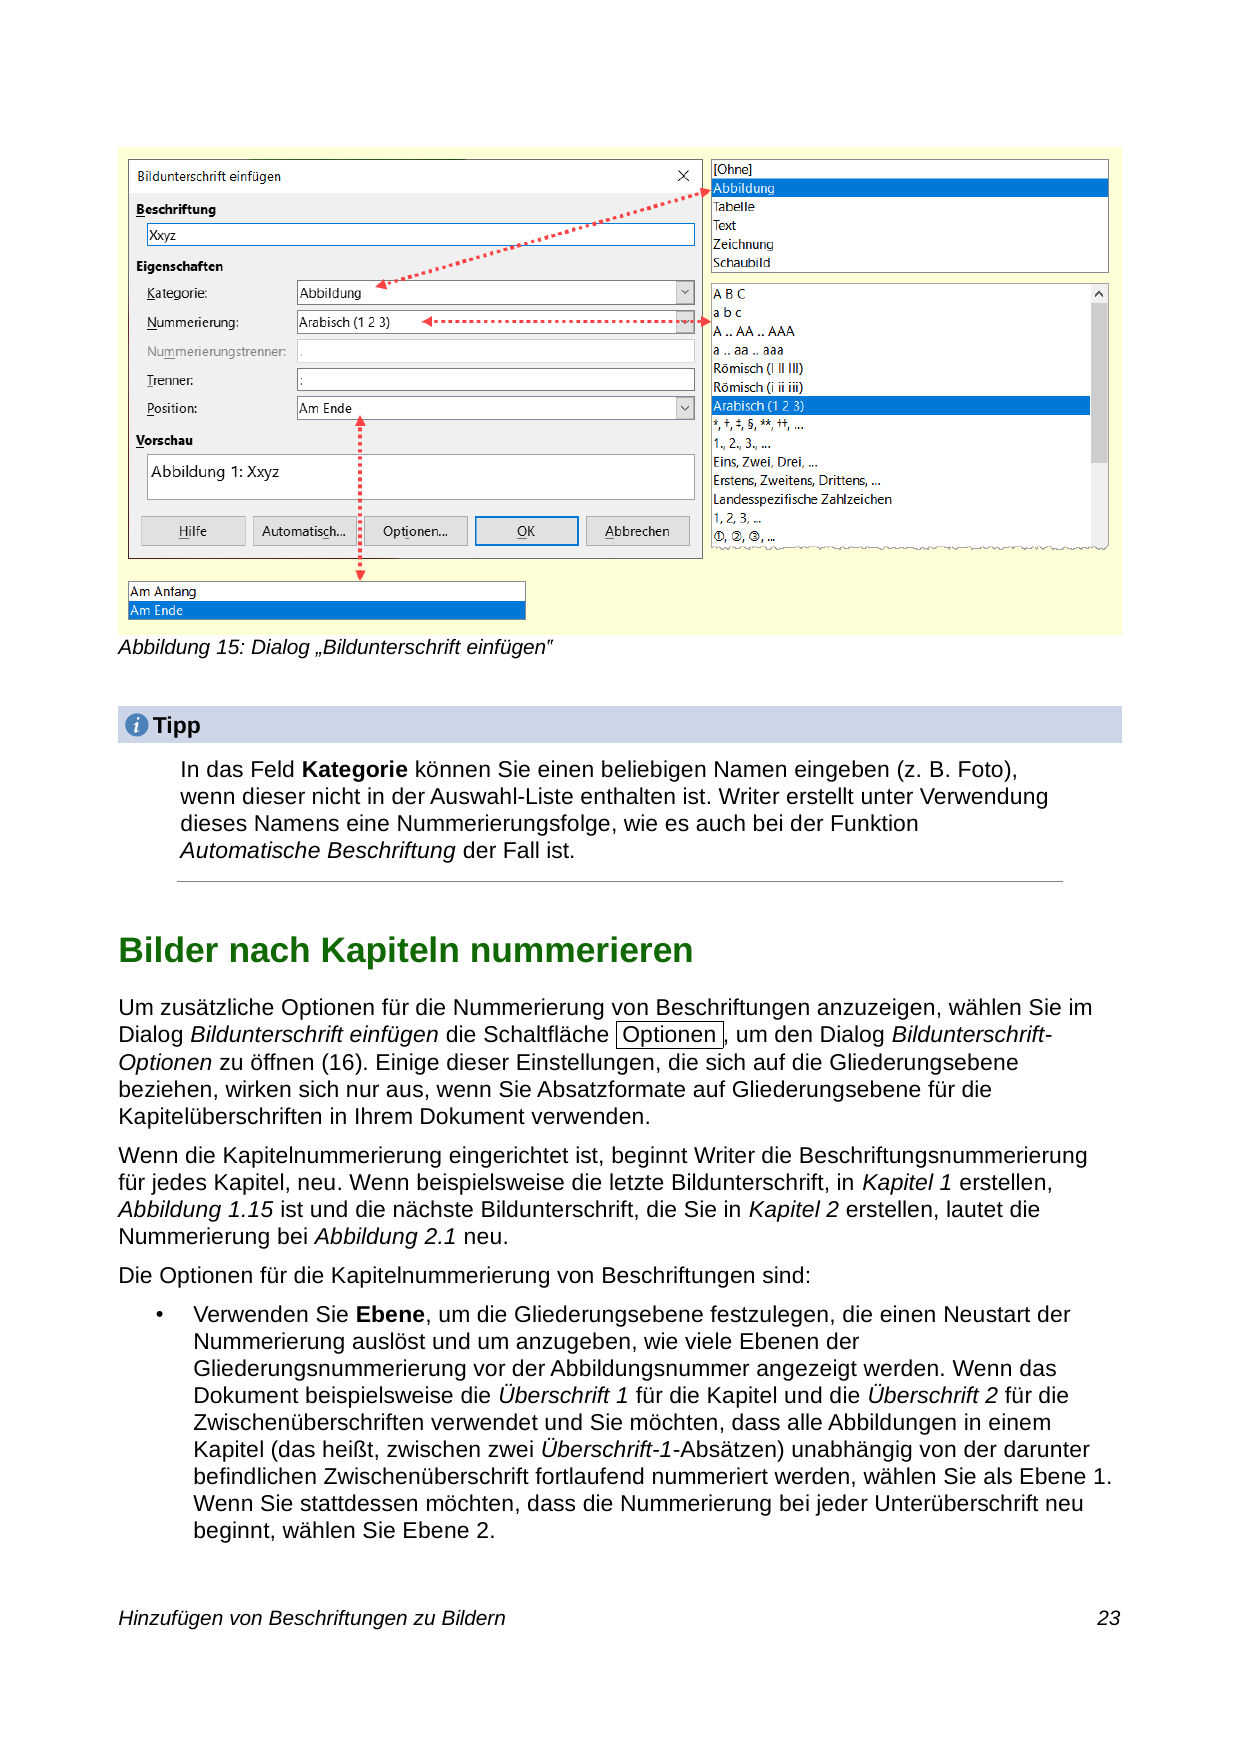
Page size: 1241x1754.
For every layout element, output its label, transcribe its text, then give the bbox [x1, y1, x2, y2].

text Wenn die Kapitelnummerierung eingerichtet ist, beginnt Writer die Beschriftungsnummerierung für jedes Kapitel, neu. Wenn beispielsweise die letzte Bildunterschrift, in Kapitel 1 erstellen, Abbildung 1.15 ist und die nächste Bildunterschrift, die Sie in Kapitel 2 erstellen, lautet die Nummerierung bei Abbildung 2.1 neu. [118, 1141, 1122, 1249]
picture [118, 147, 1123, 635]
subtitle Bilder nach Kapiteln nummerieren [118, 929, 1122, 970]
list Verwenden Sie Ebene, um die Gliederungsebene festzulegen, die einen Neustart der Nummerierung auslöst und um anzugeben, wie viele Ebenen der Gliederungsnummerierung vor der Abbildungsnummer angezeigt werden. Wenn das Dokument beispielsweise die Überschrift 1 für die Kapitel und die Überschrift 2 für die Zwischenüberschriften verwendet und Sie möchten, dass alle Abbildungen in einem Kapitel (das heißt, zwischen zwei Überschrift-1-Absätzen) unabhängig von der darunter befindlichen Zwischenüberschrift fortlaufend nummeriert werden, wählen Sie als Ebene 1. Wenn Sie stattdessen möchten, dass die Nummerierung bei jeder Unterüberschrift neu beginnt, wählen Sie Ebene 2. [156, 1300, 1122, 1544]
subtitle Tipp [118, 706, 1122, 743]
text In das Feld Kategorie können Sie einen beliebigen Namen eingeben (z. B. Foto), wenn dieser nicht in der Auswahl-Liste enthalten ist. Writer erstellt unter Verwendung dieses Namens eine Nummerierungsfolge, wie es auch bei der Funktion Automatische Beschriftung der Fall ist. [177, 755, 1063, 881]
text Um zusätzliche Optionen für die Nummerierung von Beschriftungen anzuzeigen, wählen Sie im Dialog Bildunterschrift einfügen die Schaltfläche Optionen, um den Dialog Bildunterschrift-Optionen zu öffnen (Abbildung 16). Einige dieser Einstellungen, die sich auf die Gliederungsebene beziehen, wirken sich nur aus, wenn Sie Absatzformate auf Gliederungsebene für die Kapitelüberschriften in Ihrem Dokument verwenden. [118, 994, 1122, 1129]
text Abbildung 15: Dialog „Bildunterschrift einfügen‟ [118, 635, 1122, 659]
text Die Optionen für die Kapitelnummerierung von Beschriftungen sind: [118, 1261, 1122, 1288]
